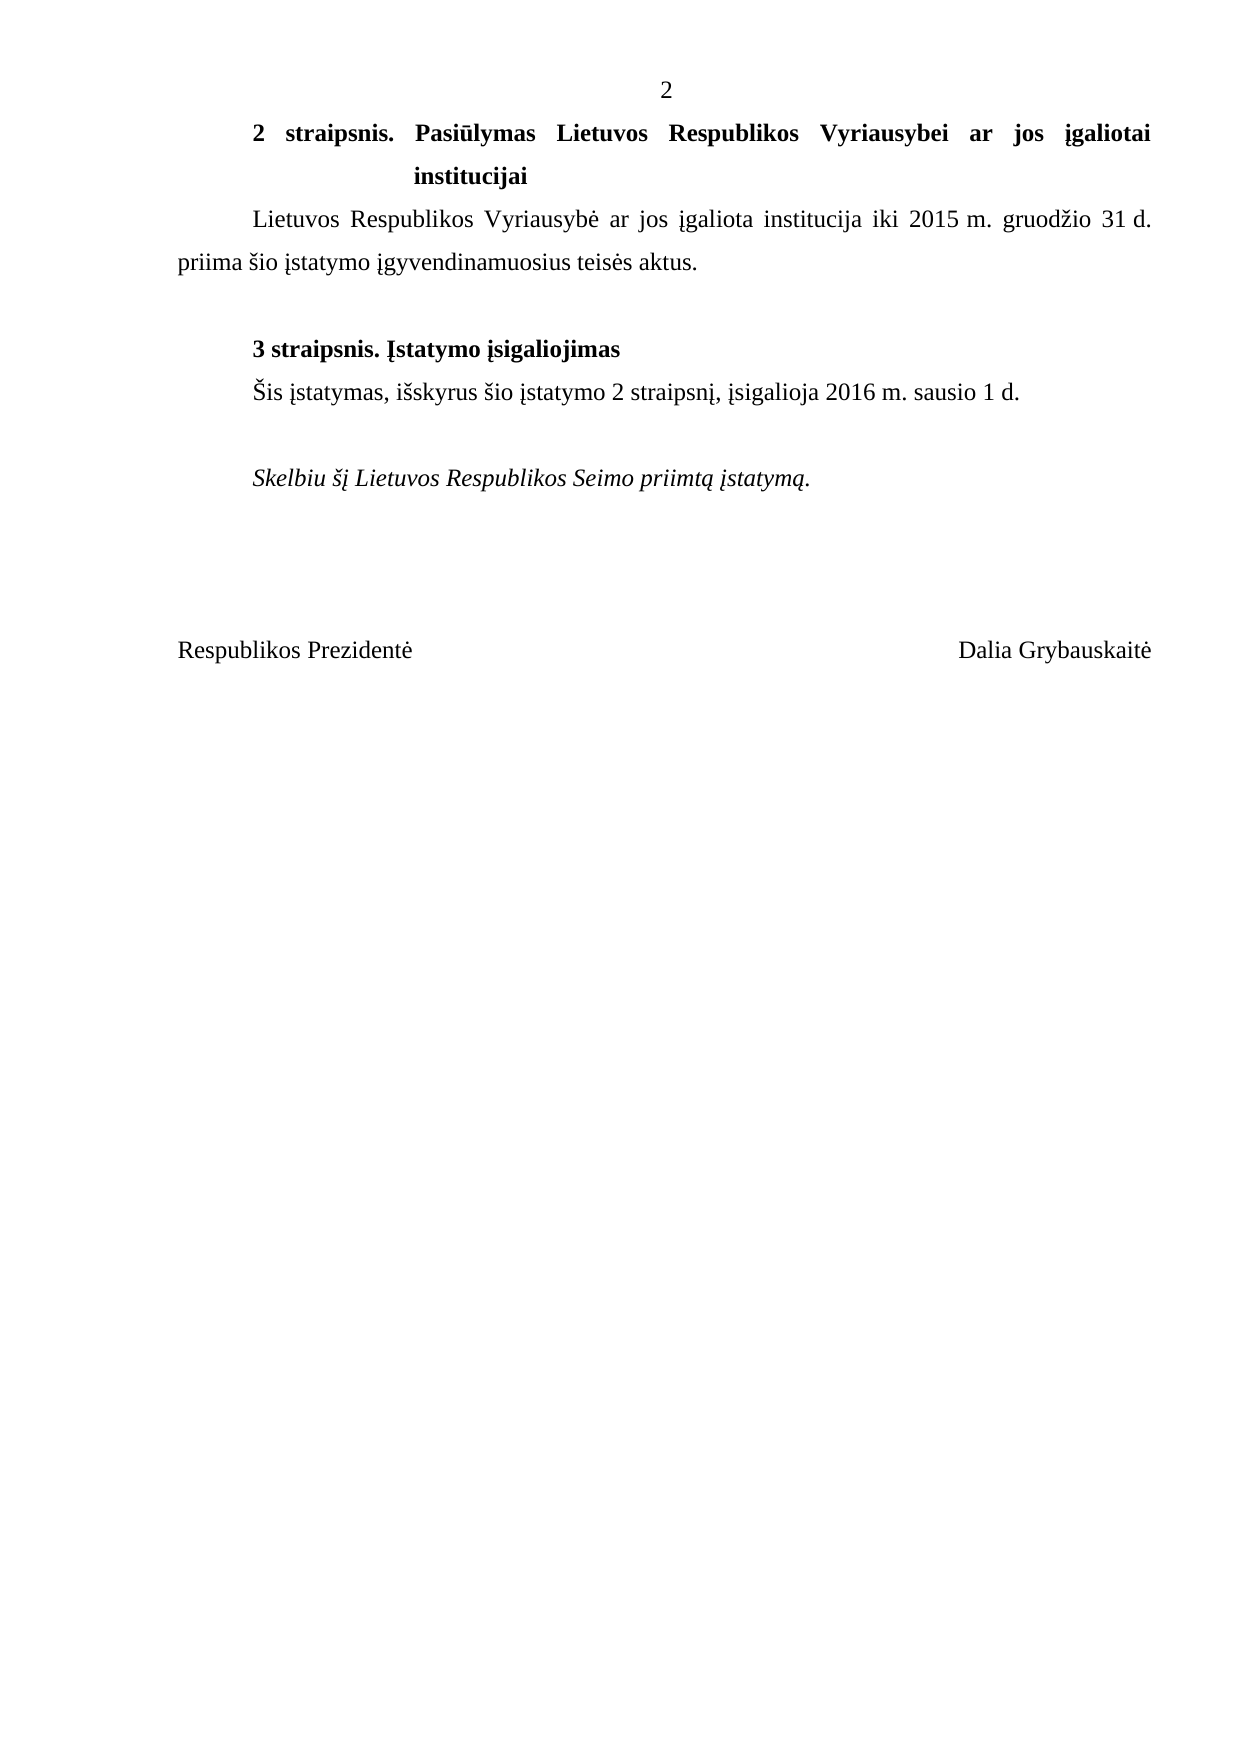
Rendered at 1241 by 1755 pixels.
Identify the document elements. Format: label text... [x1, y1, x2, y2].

text Respublikos Prezidentė Dalia Grybauskaitė [177, 636, 1152, 664]
text 2 straipsnis. Pasiūlymas Lietuvos Respublikos Vyriausybei ar jos įgaliotai institucijai [252, 118, 1152, 190]
text Skelbiu šį Lietuvos Respublikos Seimo priimtą įstatymą. [177, 463, 1152, 492]
text Šis įstatymas, išskyrus šio įstatymo 2 straipsnį, įsigalioja 2016 m. sausio 1 d. [177, 377, 1152, 406]
text 3 straipsnis. Įstatymo įsigaliojimas [177, 334, 1152, 362]
text Lietuvos Respublikos Vyriausybė ar jos įgaliota institucija iki 2015 m. gruodžio 31 d. priima šio įstatymo įgyvendinamuosius teisės aktus. [177, 204, 1152, 276]
